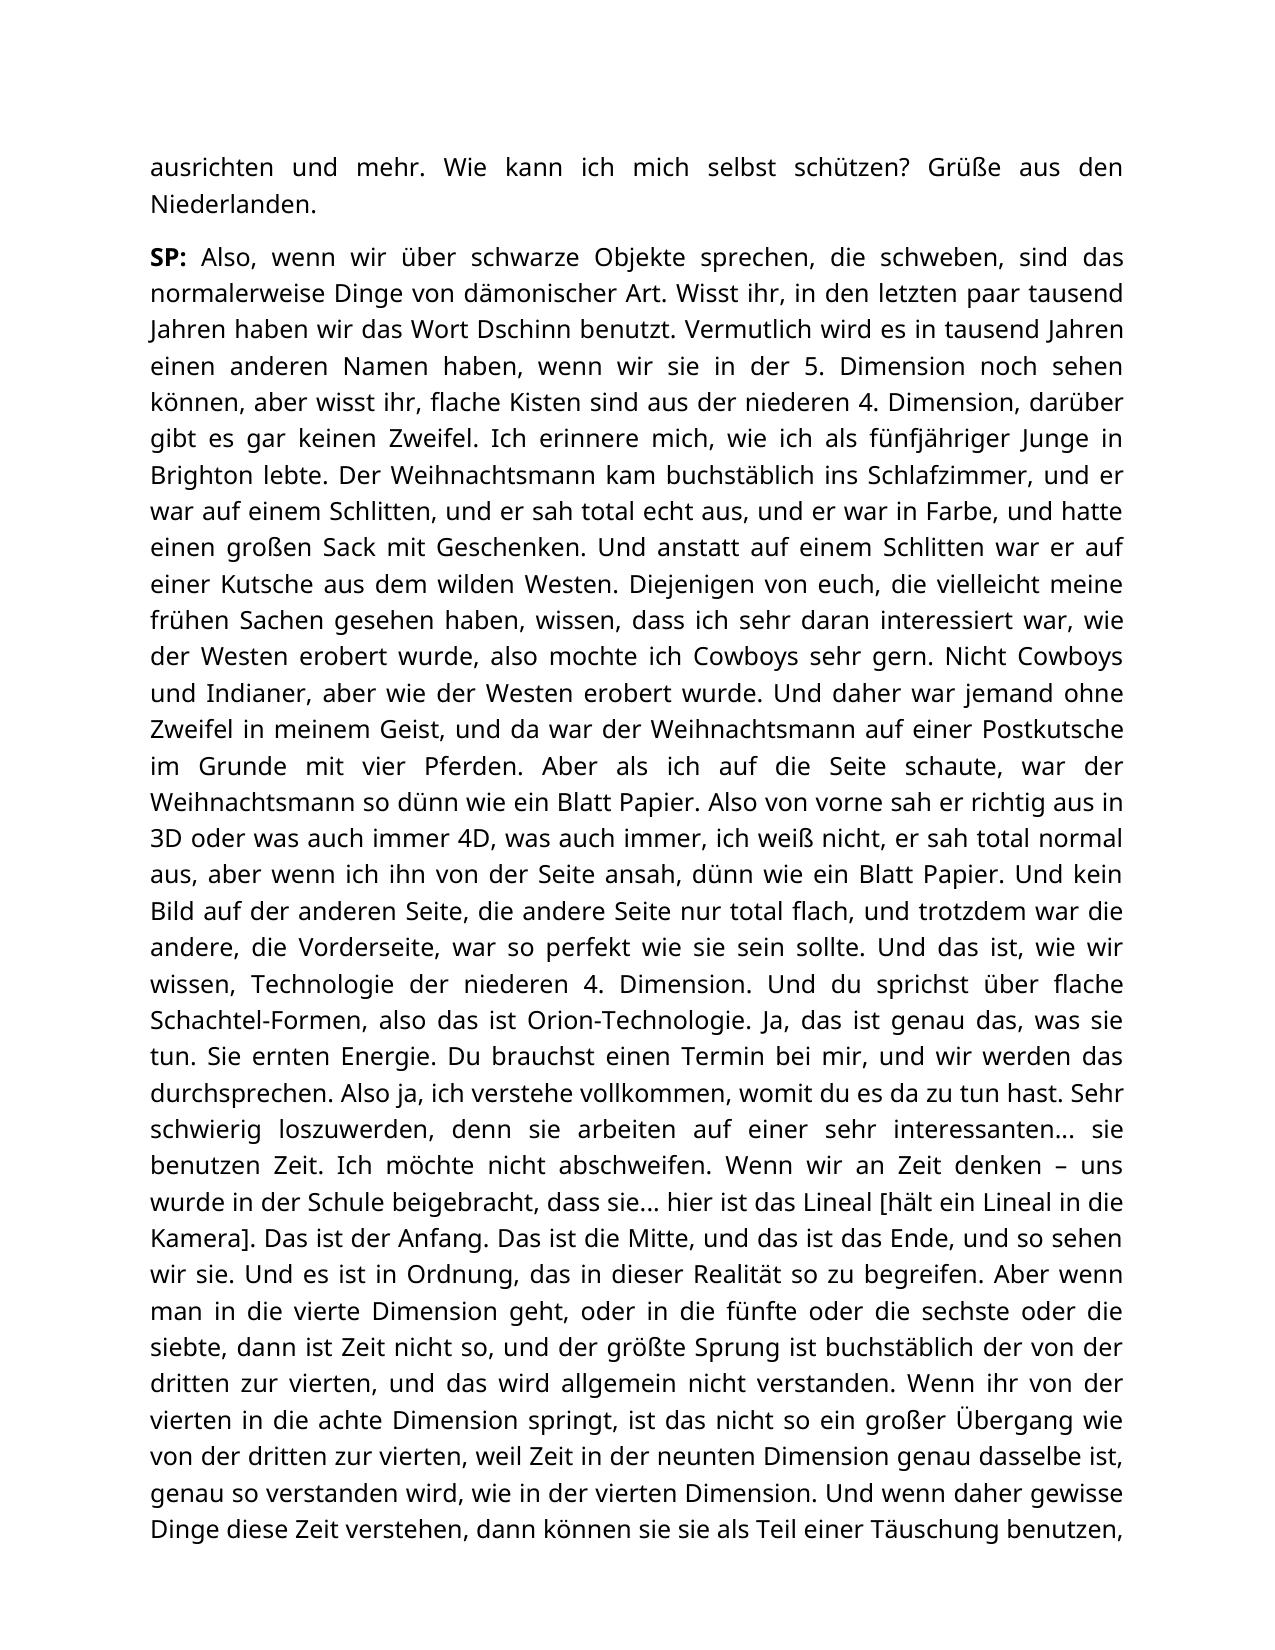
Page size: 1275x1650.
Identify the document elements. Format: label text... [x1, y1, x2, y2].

text ausrichten und mehr. Wie kann ich mich selbst schützen? Grüße aus den Niederlanden. [150, 150, 1125, 220]
text SP: Also, wenn wir über schwarze Objekte sprechen, die schweben, sind das normalerweise Dinge von dämonischer Art. Wisst ihr, in den letzten paar tausend Jahren haben wir das Wort Dschinn benutzt. Vermutlich wird es in tausend Jahren einen anderen Namen haben, wenn wir sie in der 5. Dimension noch sehen können, aber wisst ihr, flache Kisten sind aus der niederen 4. Dimension, darüber gibt es gar keinen Zweifel. Ich erinnere mich, wie ich als fünfjähriger Junge in Brighton lebte. Der Weihnachtsmann kam buchstäblich ins Schlafzimmer, und er war auf einem Schlitten, und er sah total echt aus, und er war in Farbe, und hatte einen großen Sack mit Geschenken. Und anstatt auf einem Schlitten war er auf einer Kutsche aus dem wilden Westen. Diejenigen von euch, die vielleicht meine frühen Sachen gesehen haben, wissen, dass ich sehr daran interessiert war, wie der Westen erobert wurde, also mochte ich Cowboys sehr gern. Nicht Cowboys und Indianer, aber wie der Westen erobert wurde. Und daher war jemand ohne Zweifel in meinem Geist, und da war der Weihnachtsmann auf einer Postkutsche im Grunde mit vier Pferden. Aber als ich auf die Seite schaute, war der Weihnachtsmann so dünn wie ein Blatt Papier. Also von vorne sah er richtig aus in 3D oder was auch immer 4D, was auch immer, ich weiß nicht, er sah total normal aus, aber wenn ich ihn von der Seite ansah, dünn wie ein Blatt Papier. Und kein Bild auf der anderen Seite, die andere Seite nur total flach, und trotzdem war die andere, die Vorderseite, war so perfekt wie sie sein sollte. Und das ist, wie wir wissen, Technologie der niederen 4. Dimension. Und du sprichst über flache Schachtel-Formen, also das ist Orion-Technologie. Ja, das ist genau das, was sie tun. Sie ernten Energie. Du brauchst einen Termin bei mir, und wir werden das durchsprechen. Also ja, ich verstehe vollkommen, womit du es da zu tun hast. Sehr schwierig loszuwerden, denn sie arbeiten auf einer sehr interessanten... sie benutzen Zeit. Ich möchte nicht abschweifen. Wenn wir an Zeit denken – uns wurde in der Schule beigebracht, dass sie... hier ist das Lineal [hält ein Lineal in die Kamera]. Das ist der Anfang. Das ist die Mitte, und das ist das Ende, und so sehen wir sie. Und es ist in Ordnung, das in dieser Realität so zu begreifen. Aber wenn man in die vierte Dimension geht, oder in die fünfte oder die sechste oder die siebte, dann ist Zeit nicht so, und der größte Sprung ist buchstäblich der von der dritten zur vierten, und das wird allgemein nicht verstanden. Wenn ihr von der vierten in die achte Dimension springt, ist das nicht so ein großer Übergang wie von der dritten zur vierten, weil Zeit in der neunten Dimension genau dasselbe ist, genau so verstanden wird, wie in der vierten Dimension. Und wenn daher gewisse Dinge diese Zeit verstehen, dann können sie sie als Teil einer Täuschung benutzen, [150, 239, 1125, 1546]
